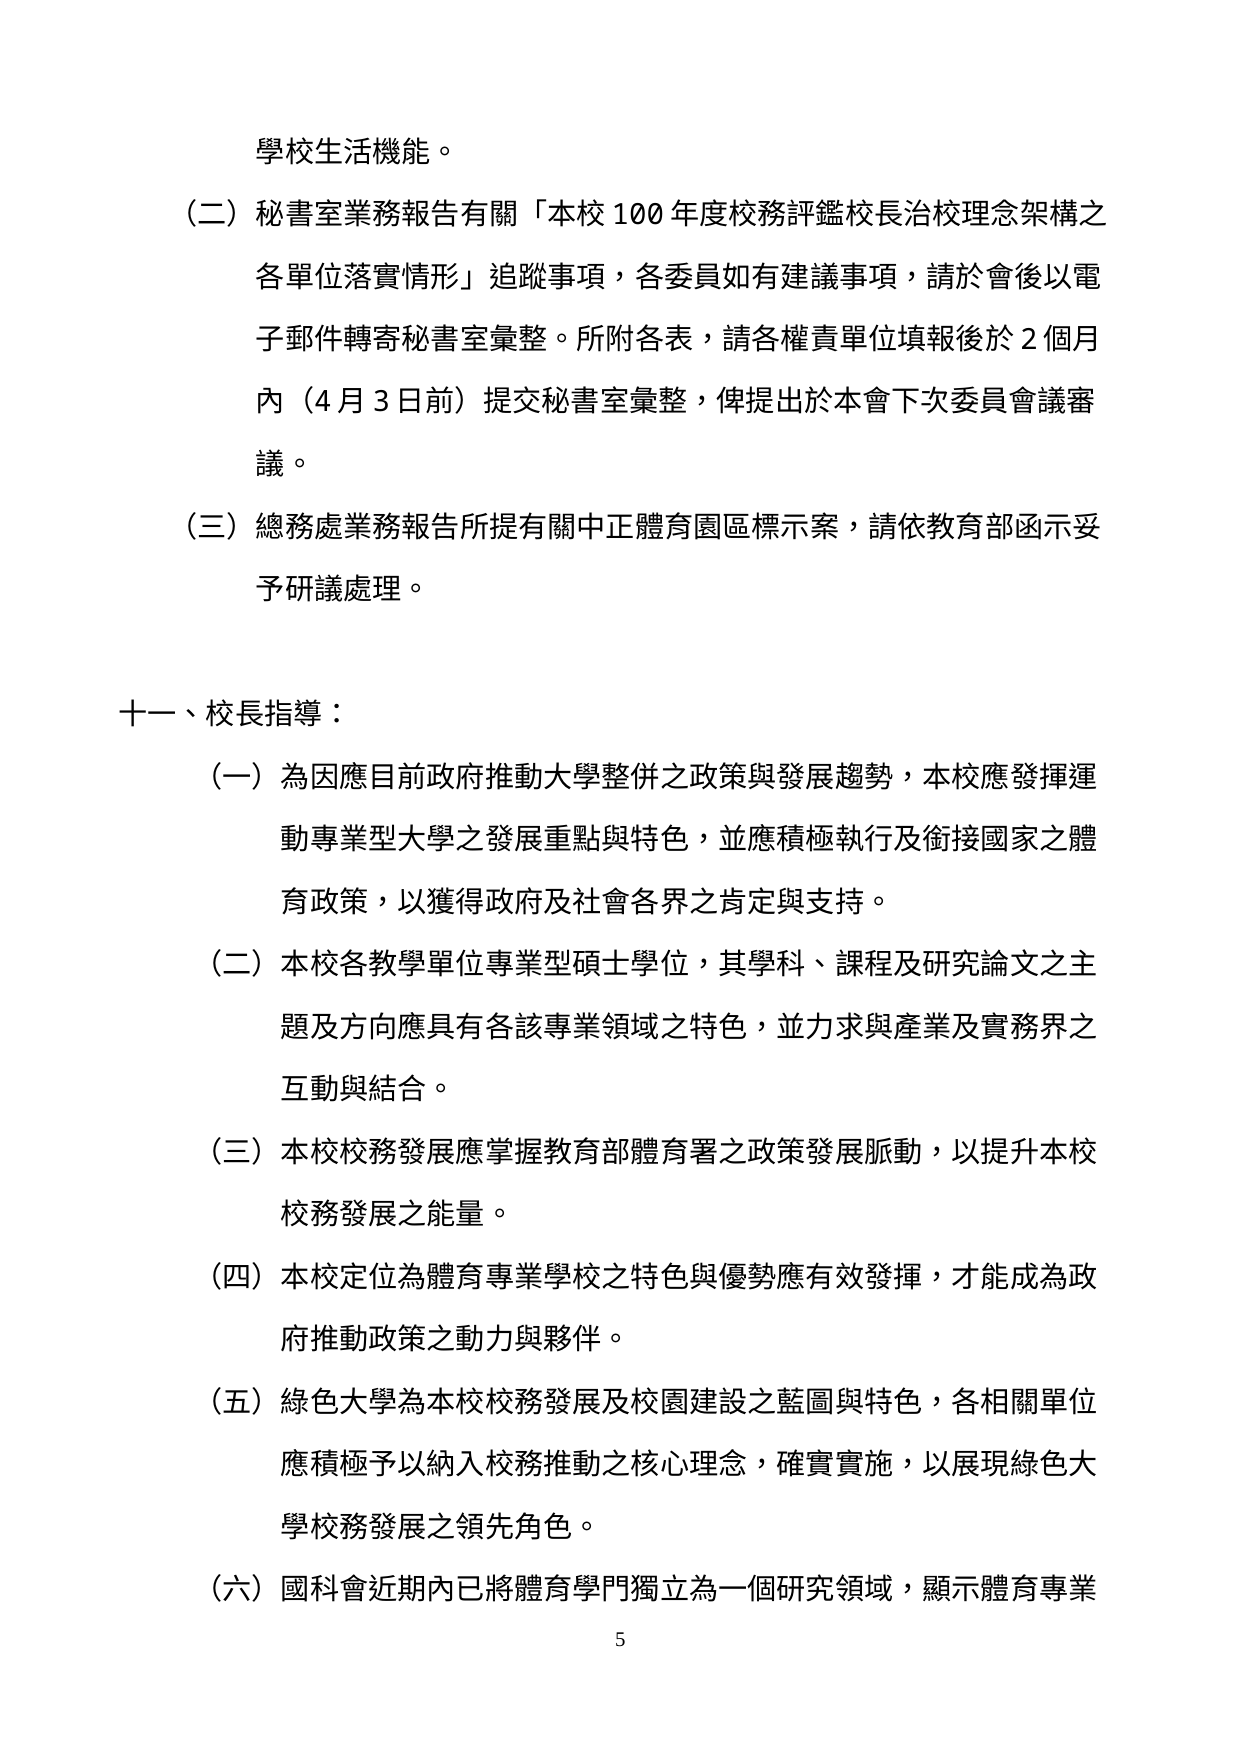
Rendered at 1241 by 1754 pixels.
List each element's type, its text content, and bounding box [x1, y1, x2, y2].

text （四）本校定位為體育專業學校之特色與優勢應有效發揮，才能成為政府推動政策之動力與夥伴。 [193, 1233, 1122, 1358]
text （二）秘書室業務報告有關「本校100年度校務評鑑校長治校理念架構之各單位落實情形」追蹤事項，各委員如有建議事項，請於會後以電子郵件轉寄秘書室彙整。所附各表，請各權責單位填報後於2個月內（4月3日前）提交秘書室彙整，俾提出於本會下次委員會議審議。 [168, 170, 1122, 483]
text （三）總務處業務報告所提有關中正體育園區標示案，請依教育部函示妥予研議處理。 [168, 483, 1122, 608]
text （二）本校各教學單位專業型碩士學位，其學科、課程及研究論文之主題及方向應具有各該專業領域之特色，並力求與產業及實務界之互動與結合。 [193, 920, 1122, 1108]
text 十一、校長指導： [118, 670, 1122, 733]
text （三）本校校務發展應掌握教育部體育署之政策發展脈動，以提升本校校務發展之能量。 [193, 1108, 1122, 1233]
text （六）國科會近期內已將體育學門獨立為一個研究領域，顯示體育專業 [193, 1545, 1122, 1608]
text （一）為因應目前政府推動大學整併之政策與發展趨勢，本校應發揮運動專業型大學之發展重點與特色，並應積極執行及銜接國家之體育政策，以獲得政府及社會各界之肯定與支持。 [193, 733, 1122, 920]
text （五）綠色大學為本校校務發展及校園建設之藍圖與特色，各相關單位應積極予以納入校務推動之核心理念，確實實施，以展現綠色大學校務發展之領先角色。 [193, 1358, 1122, 1545]
text 學校生活機能。 [168, 108, 1122, 170]
